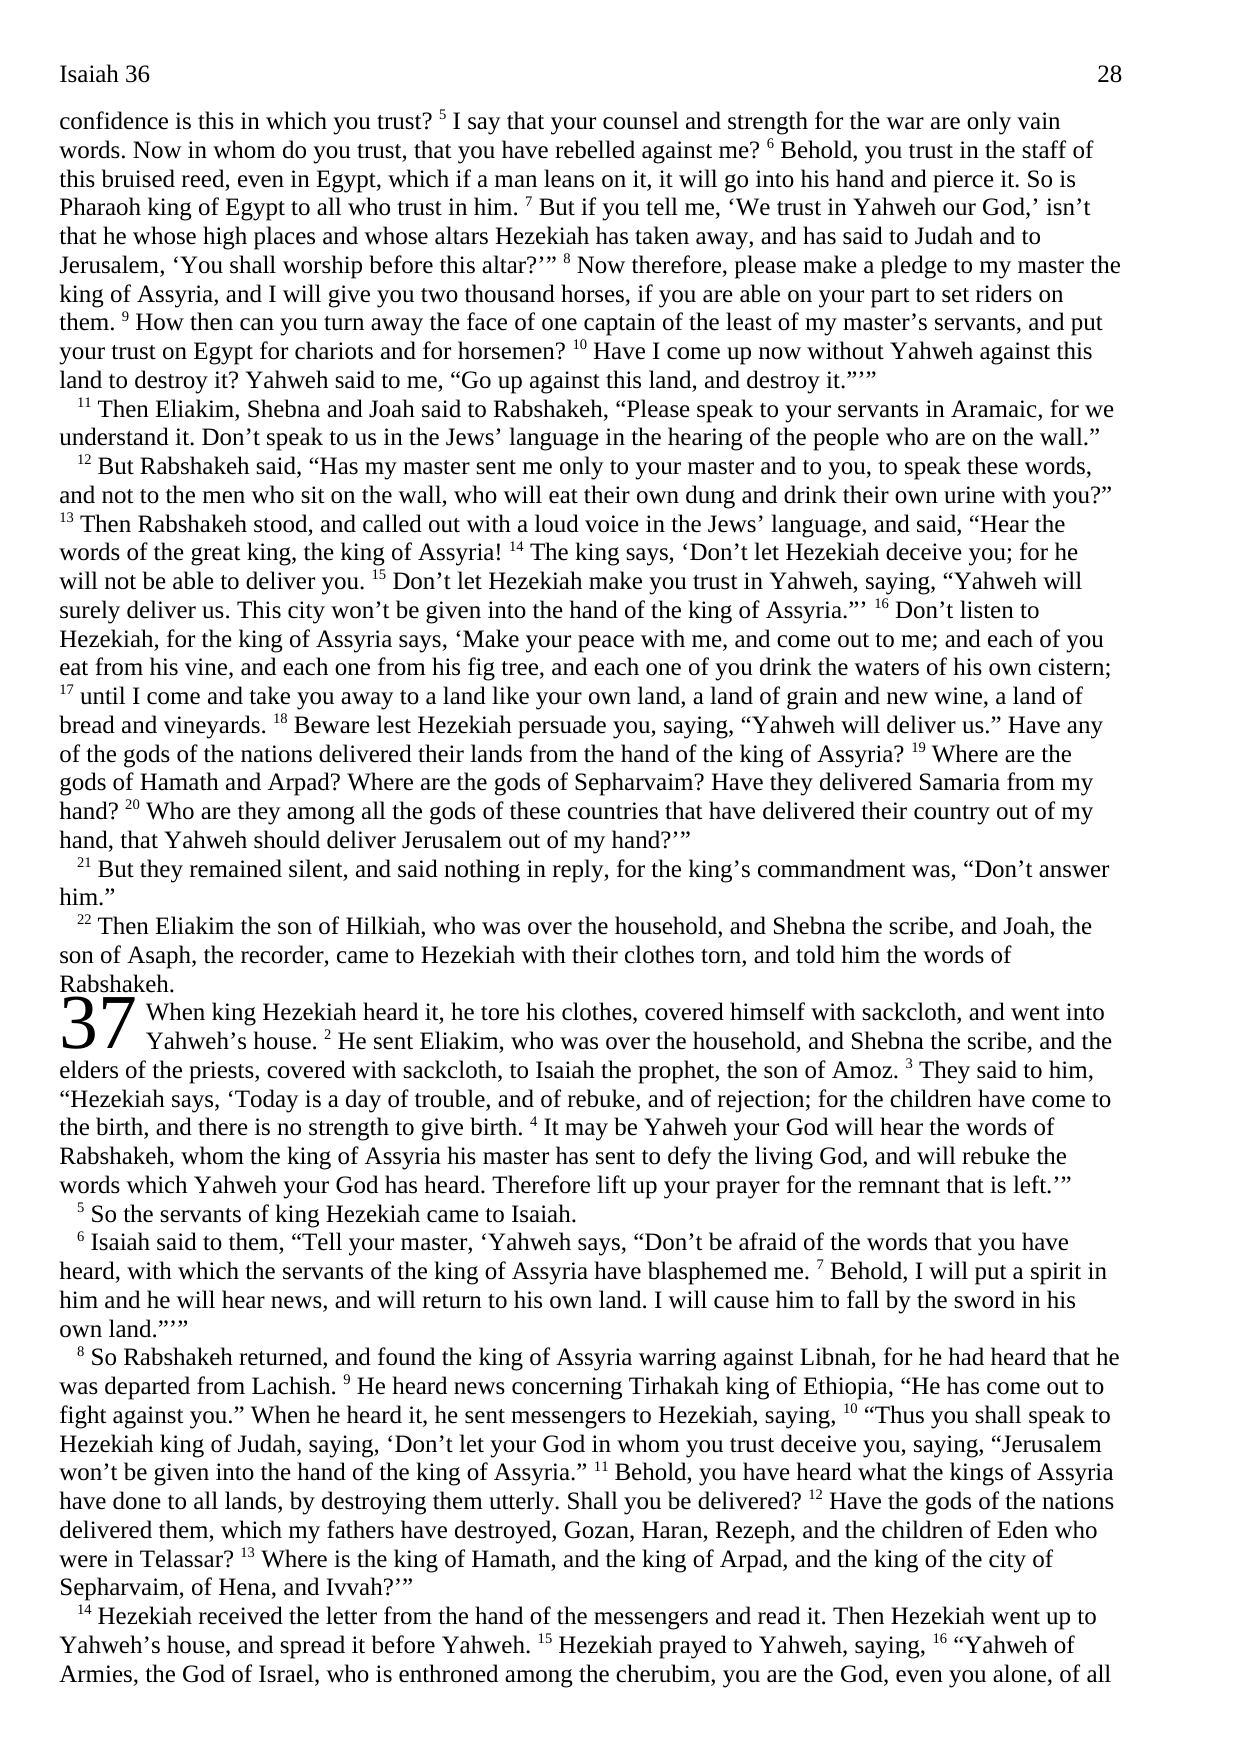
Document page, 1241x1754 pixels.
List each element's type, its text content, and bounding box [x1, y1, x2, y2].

text 5 So the servants of king Hezekiah came to Isaiah. [59, 1199, 1122, 1227]
text 6 Isaiah said to them, “Tell your master, ‘Yahweh says, “Don’t be afraid of the words that you have heard, with which the servants of the king of Assyria have blasphemed me. 7 Behold, I will put a spirit in him and he will hear news, and will return to his own land. I will cause him to fall by the sword in his own land.”’” [59, 1227, 1122, 1342]
text 12 But Rabshakeh said, “Has my master sent me only to your master and to you, to speak these words, and not to the men who sit on the wall, who will eat their own dung and drink their own urine with you?” 13 Then Rabshakeh stood, and called out with a loud voice in the Jews’ language, and said, “Hear the words of the great king, the king of Assyria! 14 The king says, ‘Don’t let Hezekiah deceive you; for he will not be able to deliver you. 15 Don’t let Hezekiah make you trust in Yahweh, saying, “Yahweh will surely deliver us. This city won’t be given into the hand of the king of Assyria.”’ 16 Don’t listen to Hezekiah, for the king of Assyria says, ‘Make your peace with me, and come out to me; and each of you eat from his vine, and each one from his fig tree, and each one of you drink the waters of his own cistern; 17 until I come and take you away to a land like your own land, a land of grain and new wine, a land of bread and vineyards. 18 Beware lest Hezekiah persuade you, saying, “Yahweh will deliver us.” Have any of the gods of the nations delivered their lands from the hand of the king of Assyria? 19 Where are the gods of Hamath and Arpad? Where are the gods of Sepharvaim? Have they delivered Samaria from my hand? 20 Who are they among all the gods of these countries that have delivered their country out of my hand, that Yahweh should deliver Jerusalem out of my hand?’” [59, 451, 1122, 854]
text 21 But they remained silent, and said nothing in reply, for the king’s commandment was, “Don’t answer him.” [59, 854, 1122, 911]
text 8 So Rabshakeh returned, and found the king of Assyria warring against Libnah, for he had heard that he was departed from Lachish. 9 He heard news concerning Tirhakah king of Ethiopia, “He has come out to fight against you.” When he heard it, he sent messengers to Hezekiah, saying, 10 “Thus you shall speak to Hezekiah king of Judah, saying, ‘Don’t let your God in whom you trust deceive you, saying, “Jerusalem won’t be given into the hand of the king of Assyria.” 11 Behold, you have heard what the kings of Assyria have done to all lands, by destroying them utterly. Shall you be delivered? 12 Have the gods of the nations delivered them, which my fathers have destroyed, Gozan, Haran, Rezeph, and the children of Eden who were in Telassar? 13 Where is the king of Hamath, and the king of Arpad, and the king of the city of Sepharvaim, of Hena, and Ivvah?’” [59, 1342, 1122, 1601]
text confidence is this in which you trust? 5 I say that your counsel and strength for the war are only vain words. Now in whom do you trust, that you have rebelled against me? 6 Behold, you trust in the staff of this bruised reed, even in Egypt, which if a man leans on it, it will go into his hand and pierce it. So is Pharaoh king of Egypt to all who trust in him. 7 But if you tell me, ‘We trust in Yahweh our God,’ isn’t that he whose high places and whose altars Hezekiah has taken away, and has said to Judah and to Jerusalem, ‘You shall worship before this altar?’” 8 Now therefore, please make a pledge to my master the king of Assyria, and I will give you two thousand horses, if you are able on your part to set riders on them. 9 How then can you turn away the face of one captain of the least of my master’s servants, and put your trust on Egypt for chariots and for horsemen? 10 Have I come up now without Yahweh against this land to destroy it? Yahweh said to me, “Go up against this land, and destroy it.”’” [59, 106, 1122, 394]
text 22 Then Eliakim the son of Hilkiah, who was over the household, and Shebna the scribe, and Joah, the son of Asaph, the recorder, came to Hezekiah with their clothes torn, and told him the words of Rabshakeh. [59, 911, 1122, 997]
text 14 Hezekiah received the letter from the hand of the messengers and read it. Then Hezekiah went up to Yahweh’s house, and spread it before Yahweh. 15 Hezekiah prayed to Yahweh, saying, 16 “Yahweh of Armies, the God of Israel, who is enthroned among the cherubim, you are the God, even you alone, of all [59, 1601, 1122, 1687]
text 11 Then Eliakim, Shebna and Joah said to Rabshakeh, “Please speak to your servants in Aramaic, for we understand it. Don’t speak to us in the Jews’ language in the hearing of the people who are on the wall.” [59, 394, 1122, 451]
text 37When king Hezekiah heard it, he tore his clothes, covered himself with sackcloth, and went into Yahweh’s house. 2 He sent Eliakim, who was over the household, and Shebna the scribe, and the elders of the priests, covered with sackcloth, to Isaiah the prophet, the son of Amoz. 3 They said to him, “Hezekiah says, ‘Today is a day of trouble, and of rebuke, and of rejection; for the children have come to the birth, and there is no strength to give birth. 4 It may be Yahweh your God will hear the words of Rabshakeh, whom the king of Assyria his master has sent to defy the living God, and will rebuke the words which Yahweh your God has heard. Therefore lift up your prayer for the remnant that is left.’” [59, 997, 1122, 1199]
